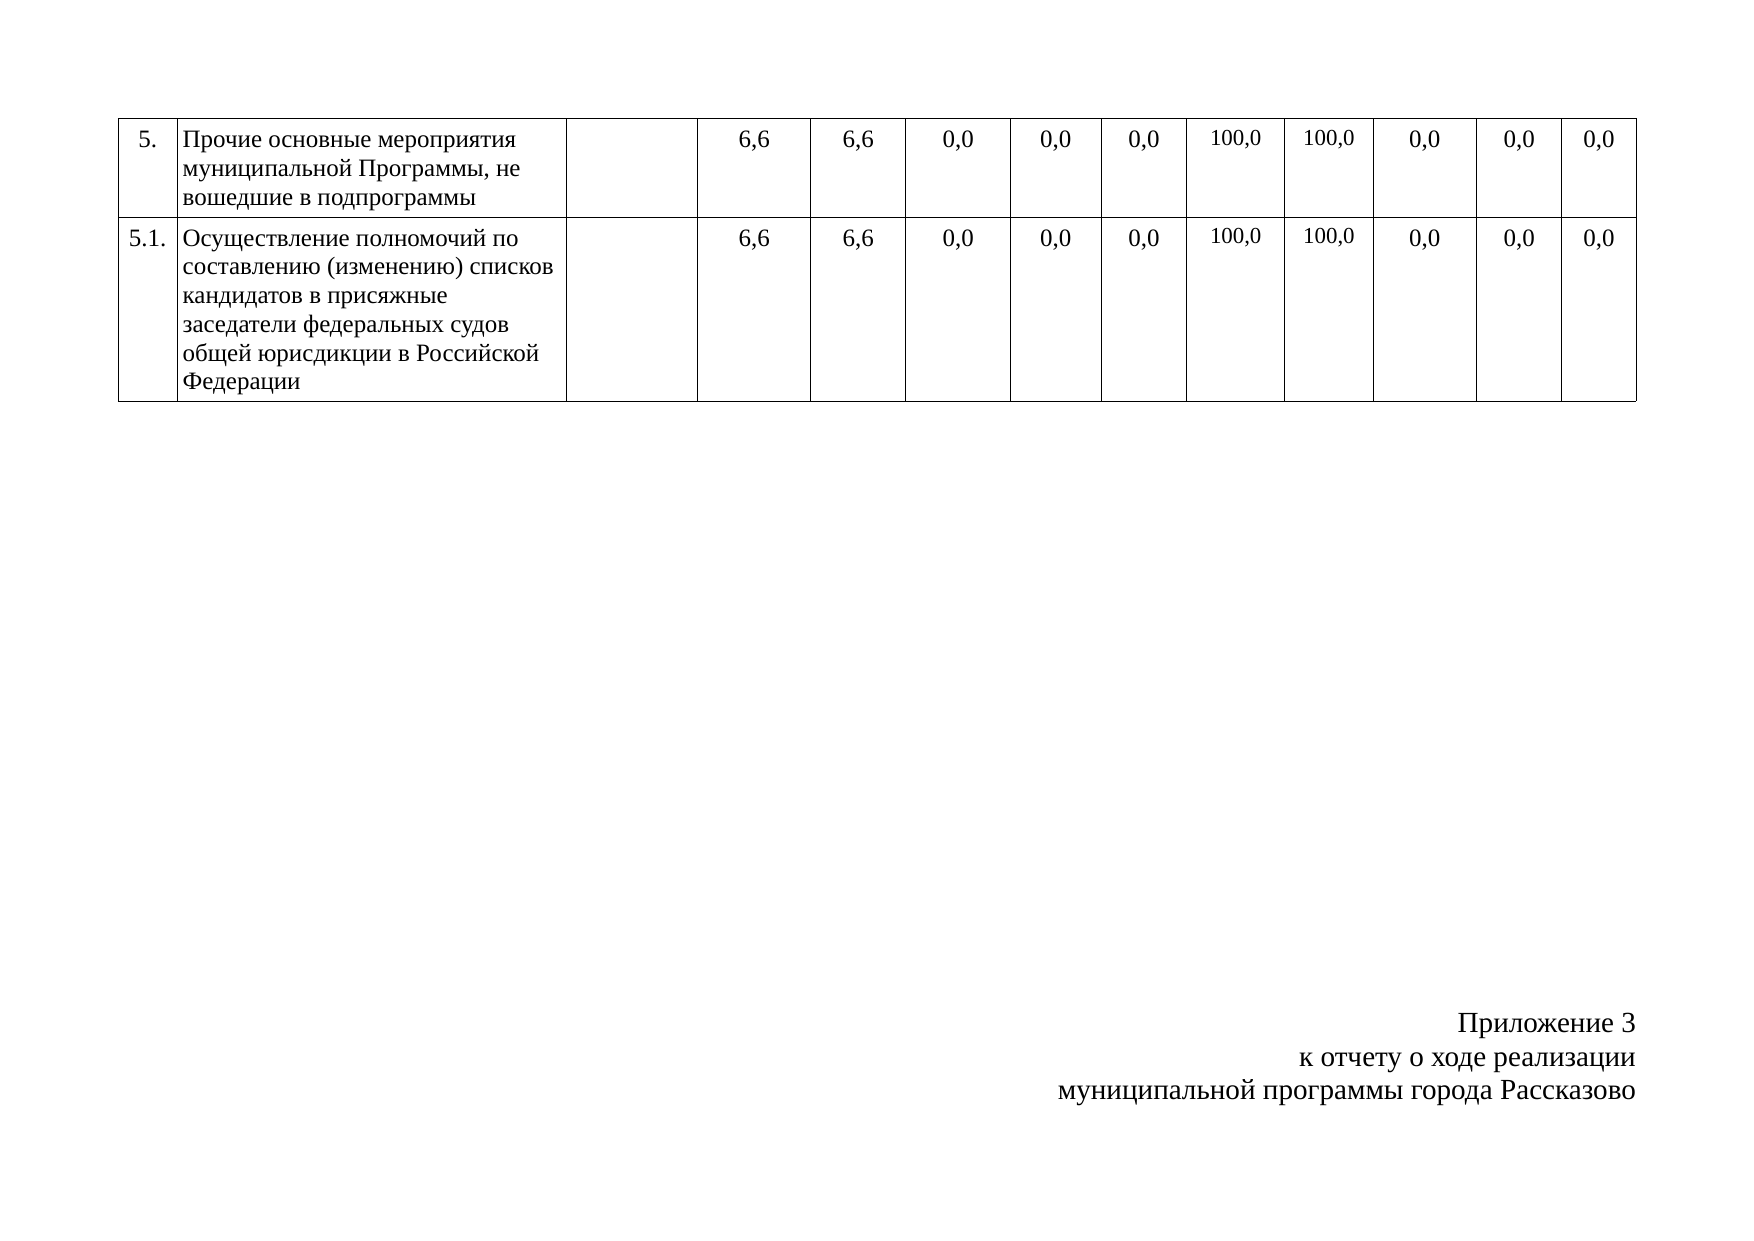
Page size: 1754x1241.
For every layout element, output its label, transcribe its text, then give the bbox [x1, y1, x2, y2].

table_cell 6,6 [698, 119, 810, 216]
table_cell 0,0 [1102, 218, 1186, 401]
table_cell 6,6 [698, 218, 810, 401]
table_cell 100,0 [1187, 119, 1284, 216]
table_cell 5.1. [119, 218, 177, 401]
table_cell [567, 119, 697, 216]
table_cell 0,0 [1374, 218, 1476, 401]
table_cell 0,0 [906, 218, 1010, 401]
table_cell 100,0 [1187, 218, 1284, 401]
table_cell 5. [119, 119, 177, 216]
table_cell 0,0 [1374, 119, 1476, 216]
table_cell 0,0 [1477, 218, 1561, 401]
table_cell 0,0 [1011, 218, 1101, 401]
table_cell [567, 218, 697, 401]
table_cell 0,0 [1011, 119, 1101, 216]
table_cell Осуществление полномочий по составлению (изменению) списков кандидатов в присяжные заседатели федеральных судов общей юрисдикции в Российской Федерации [178, 218, 566, 401]
text Приложение 3 [118, 1005, 1636, 1039]
table_cell 0,0 [1562, 218, 1636, 401]
table_cell 0,0 [1102, 119, 1186, 216]
text муниципальной программы города Рассказово [118, 1072, 1636, 1106]
table_cell 100,0 [1285, 119, 1373, 216]
table_cell 0,0 [1562, 119, 1636, 216]
table_cell 0,0 [1477, 119, 1561, 216]
table_cell 6,6 [811, 218, 905, 401]
text к отчету о ходе реализации [118, 1039, 1636, 1072]
table_cell 100,0 [1285, 218, 1373, 401]
table_cell Прочие основные мероприятия муниципальной Программы, не вошедшие в подпрограммы [178, 119, 566, 216]
table_cell 6,6 [811, 119, 905, 216]
table_cell 0,0 [906, 119, 1010, 216]
